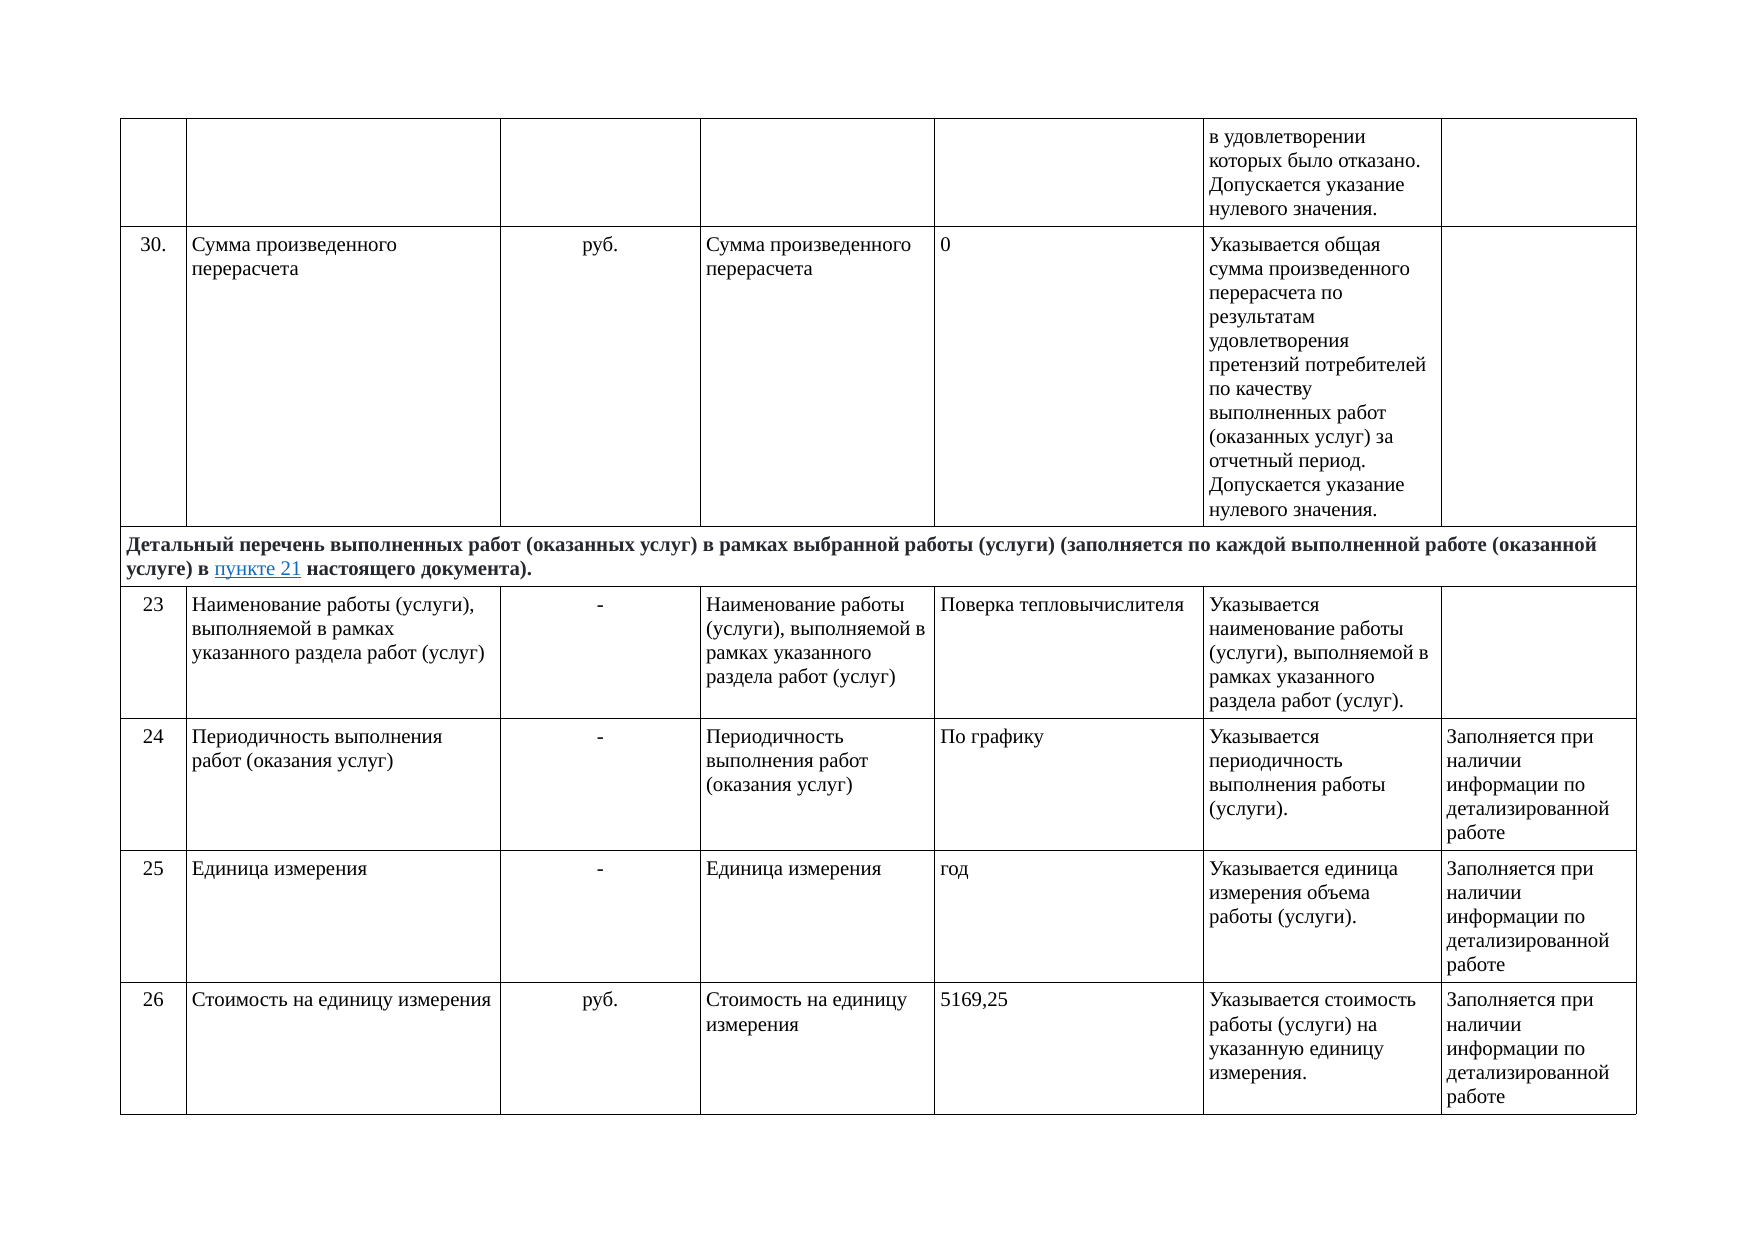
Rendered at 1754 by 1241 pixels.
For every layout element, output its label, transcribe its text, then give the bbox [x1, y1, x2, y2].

table_cell Стоимость на единицу измерения [187, 983, 500, 1113]
table_cell Детальный перечень выполненных работ (оказанных услуг) в рамках выбранной работы (услуги) (заполняется по каждой выполненной работе (оказанной услуге) в пункте 21 настоящего документа). [121, 527, 1636, 586]
table_cell [1442, 587, 1636, 718]
table_cell руб. [501, 983, 700, 1113]
table_cell Заполняется при наличии информации по детализированной работе [1442, 851, 1636, 982]
table_cell 23 [121, 587, 186, 718]
table_cell 30. [121, 227, 186, 526]
table_cell Единица измерения [701, 851, 934, 982]
table_cell Поверка тепловычислителя [935, 587, 1203, 718]
table_cell Указывается общая сумма произведенного перерасчета по результатам удовлетворения претензий потребителей по качеству выполненных работ (оказанных услуг) за отчетный период. Допускается указание нулевого значения. [1204, 227, 1441, 526]
table_cell 24 [121, 719, 186, 850]
table_cell Периодичность выполнения работ (оказания услуг) [701, 719, 934, 850]
table_cell Наименование работы (услуги), выполняемой в рамках указанного раздела работ (услуг) [701, 587, 934, 718]
table_cell Указывается стоимость работы (услуги) на указанную единицу измерения. [1204, 983, 1441, 1113]
table_cell Единица измерения [187, 851, 500, 982]
table_cell - [501, 719, 700, 850]
table_cell Заполняется при наличии информации по детализированной работе [1442, 719, 1636, 850]
table_cell Указывается единица измерения объема работы (услуги). [1204, 851, 1441, 982]
table_cell - [501, 587, 700, 718]
table_cell в удовлетворении которых было отказано. Допускается указание нулевого значения. [1204, 119, 1441, 226]
table_cell 25 [121, 851, 186, 982]
table_cell [1442, 119, 1636, 226]
table_cell Периодичность выполнения работ (оказания услуг) [187, 719, 500, 850]
table_cell 5169,25 [935, 983, 1203, 1113]
table_cell Сумма произведенного перерасчета [701, 227, 934, 526]
table_cell Наименование работы (услуги), выполняемой в рамках указанного раздела работ (услуг) [187, 587, 500, 718]
table_cell [701, 119, 934, 226]
table_cell 0 [935, 227, 1203, 526]
table_cell Стоимость на единицу измерения [701, 983, 934, 1113]
table_cell Указывается наименование работы (услуги), выполняемой в рамках указанного раздела работ (услуг). [1204, 587, 1441, 718]
table_cell [121, 119, 186, 226]
table_cell Сумма произведенного перерасчета [187, 227, 500, 526]
table_cell - [501, 851, 700, 982]
table_cell 26 [121, 983, 186, 1113]
table_cell [935, 119, 1203, 226]
table_cell По графику [935, 719, 1203, 850]
table_cell Указывается периодичность выполнения работы (услуги). [1204, 719, 1441, 850]
table_cell Заполняется при наличии информации по детализированной работе [1442, 983, 1636, 1113]
table_cell руб. [501, 227, 700, 526]
table_cell [501, 119, 700, 226]
table_cell [187, 119, 500, 226]
table_cell [1442, 227, 1636, 526]
table_cell год [935, 851, 1203, 982]
